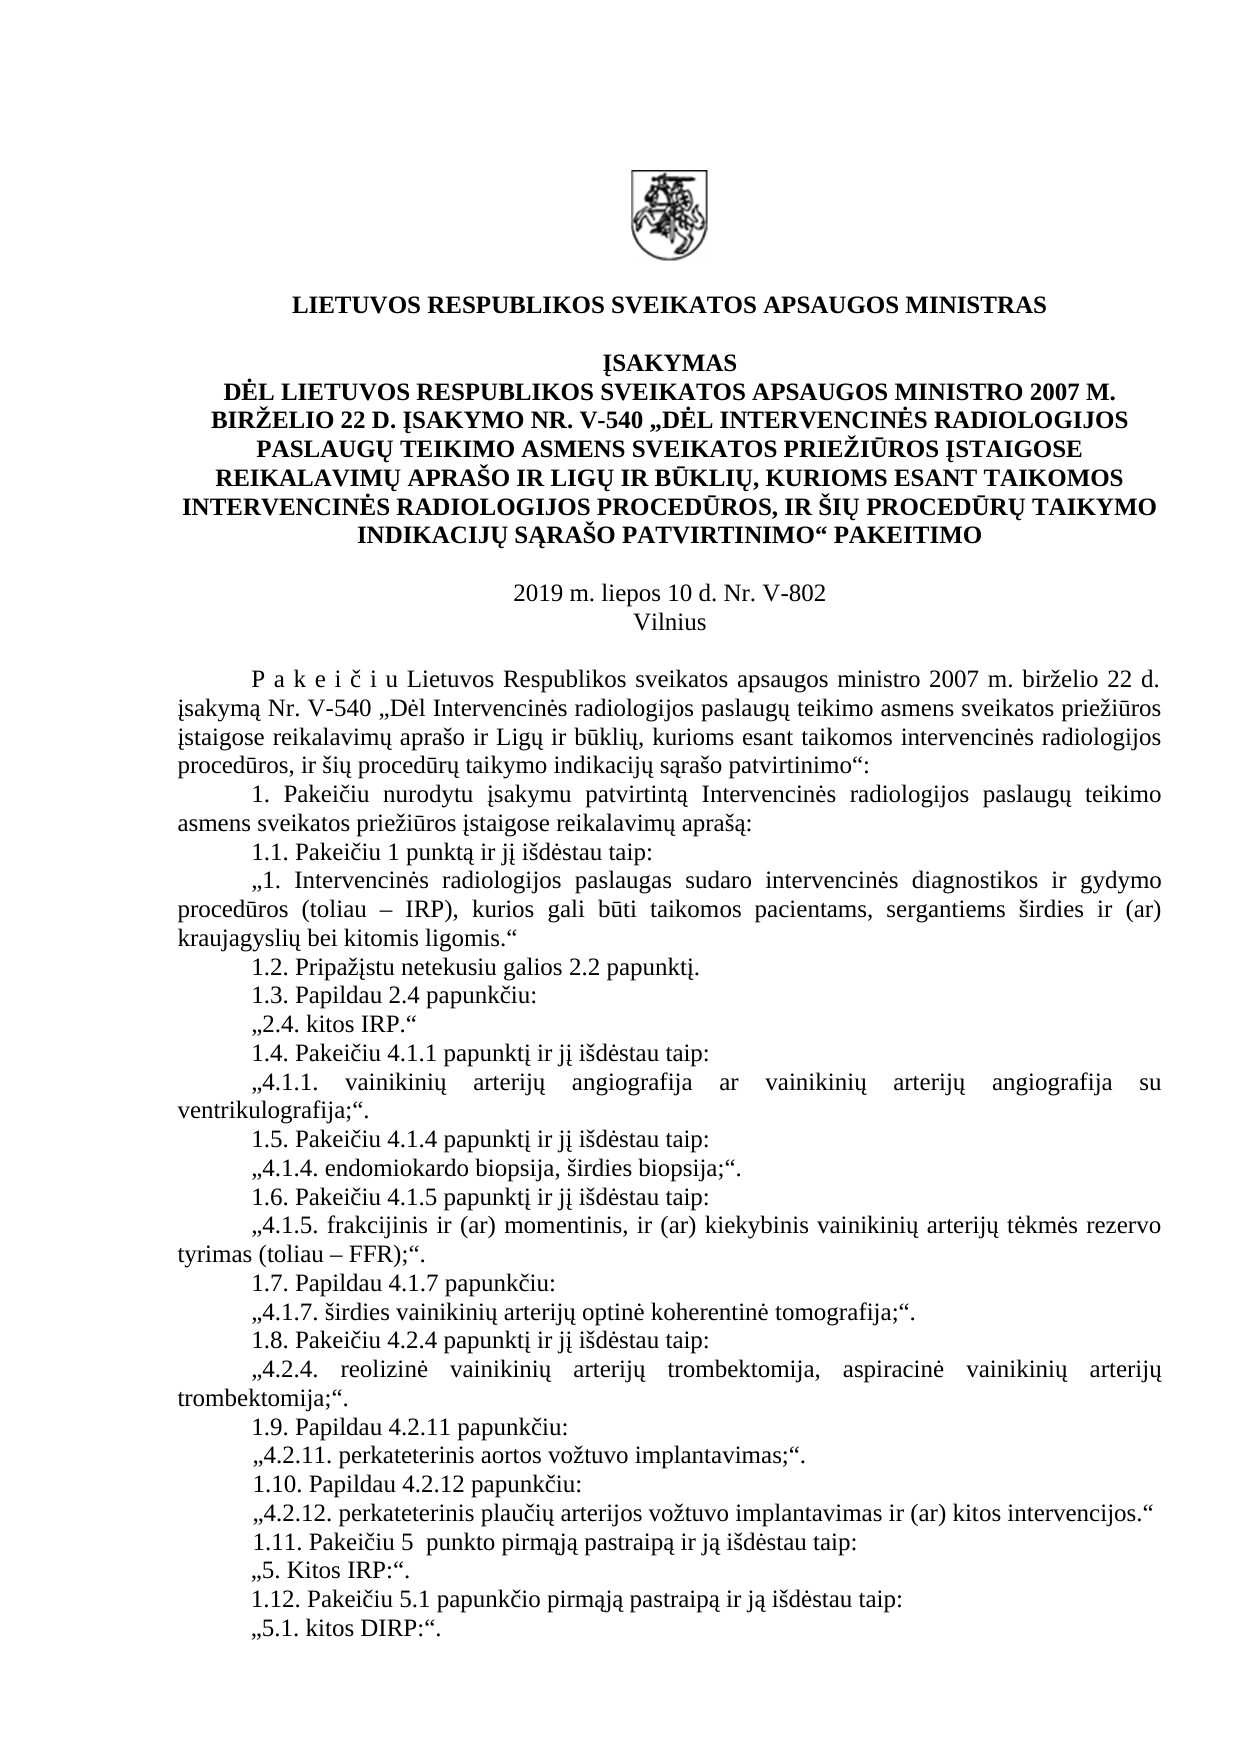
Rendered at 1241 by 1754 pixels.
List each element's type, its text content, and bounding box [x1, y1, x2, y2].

text 1.12. Pakeičiu 5.1 papunkčio pirmąją pastraipą ir ją išdėstau taip: [251, 1584, 1181, 1613]
text „4.2.12. perkateterinis plaučių arterijos vožtuvo implantavimas ir (ar) kitos intervencijos.“ [177, 1498, 1162, 1527]
text 2019 m. liepos 10 d. Nr. V-802 [177, 578, 1162, 607]
text „4.1.4. endomiokardo biopsija, širdies biopsija;“. [177, 1153, 1181, 1182]
text „4.2.4. reolizinė vainikinių arterijų trombektomija, aspiracinė vainikinių arterijų trombektomija;“. [177, 1354, 1162, 1412]
text 1.8. Pakeičiu 4.2.4 papunktį ir jį išdėstau taip: [177, 1326, 1181, 1354]
text „4.1.1. vainikinių arterijų angiografija ar vainikinių arterijų angiografija su ventrikulografija;“. [177, 1067, 1162, 1124]
text 1.7. Papildau 4.1.7 papunkčiu: [177, 1268, 1181, 1297]
text DĖL LIETUVOS RESPUBLIKOS SVEIKATOS APSAUGOS MINISTRO 2007 M. BIRŽELIO 22 D. ĮSAKYMO NR. V-540 „DĖL INTERVENCINĖS RADIOLOGIJOS PASLAUGŲ TEIKIMO ASMENS SVEIKATOS PRIEŽIŪROS ĮSTAIGOSE REIKALAVIMŲ APRAŠO IR LIGŲ IR BŪKLIŲ, KURIOMS ESANT TAIKOMOS INTERVENCINĖS RADIOLOGIJOS PROCEDŪROS, IR ŠIŲ PROCEDŪRŲ TAIKYMO INDIKACIJŲ SĄRAŠO PATVIRTINIMO“ PAKEITIMO [177, 377, 1162, 549]
text 1.10. Papildau 4.2.12 papunkčiu: [177, 1469, 1162, 1498]
text 1.3. Papildau 2.4 papunkčiu: [177, 981, 1181, 1009]
text 1. Pakeičiu nurodytu įsakymu patvirtintą Intervencinės radiologijos paslaugų teikimo asmens sveikatos priežiūros įstaigose reikalavimų aprašą: [177, 779, 1162, 837]
text 1.4. Pakeičiu 4.1.1 papunktį ir jį išdėstau taip: [177, 1038, 1181, 1067]
text „5.1. kitos DIRP:“. [251, 1613, 1181, 1642]
text „4.1.7. širdies vainikinių arterijų optinė koherentinė tomografija;“. [177, 1297, 1181, 1326]
text 1.9. Papildau 4.2.11 papunkčiu: [177, 1412, 1181, 1441]
text ĮSAKYMAS [177, 348, 1162, 377]
text 1.5. Pakeičiu 4.1.4 papunktį ir jį išdėstau taip: [177, 1124, 1181, 1153]
text 1.2. Pripažįstu netekusiu galios 2.2 papunktį. [177, 952, 1181, 981]
text LIETUVOS RESPUBLIKOS SVEIKATOS APSAUGOS MINISTRAS [177, 291, 1162, 319]
text 1.11. Pakeičiu 5 punkto pirmąją pastraipą ir ją išdėstau taip: [177, 1527, 1162, 1556]
text „4.1.5. frakcijinis ir (ar) momentinis, ir (ar) kiekybinis vainikinių arterijų tėkmės rezervo tyrimas (toliau – FFR);“. [177, 1211, 1162, 1268]
text „4.2.11. perkateterinis aortos vožtuvo implantavimas;“. [177, 1441, 1162, 1469]
text P a k e i č i u Lietuvos Respublikos sveikatos apsaugos ministro 2007 m. birželio 22 d. įsakymą Nr. V-540 „Dėl Intervencinės radiologijos paslaugų teikimo asmens sveikatos priežiūros įstaigose reikalavimų aprašo ir Ligų ir būklių, kurioms esant taikomos intervencinės radiologijos procedūros, ir šių procedūrų taikymo indikacijų sąrašo patvirtinimo“: [177, 664, 1162, 779]
text Vilnius [177, 607, 1162, 636]
text 1.6. Pakeičiu 4.1.5 papunktį ir jį išdėstau taip: [177, 1182, 1181, 1211]
text „1. Intervencinės radiologijos paslaugas sudaro intervencinės diagnostikos ir gydymo procedūros (toliau – IRP), kurios gali būti taikomos pacientams, sergantiems širdies ir (ar) kraujagyslių bei kitomis ligomis.“ [177, 866, 1162, 952]
text „5. Kitos IRP:“. [251, 1556, 1181, 1584]
text „2.4. kitos IRP.“ [177, 1009, 1181, 1038]
text 1.1. Pakeičiu 1 punktą ir jį išdėstau taip: [177, 837, 1181, 866]
